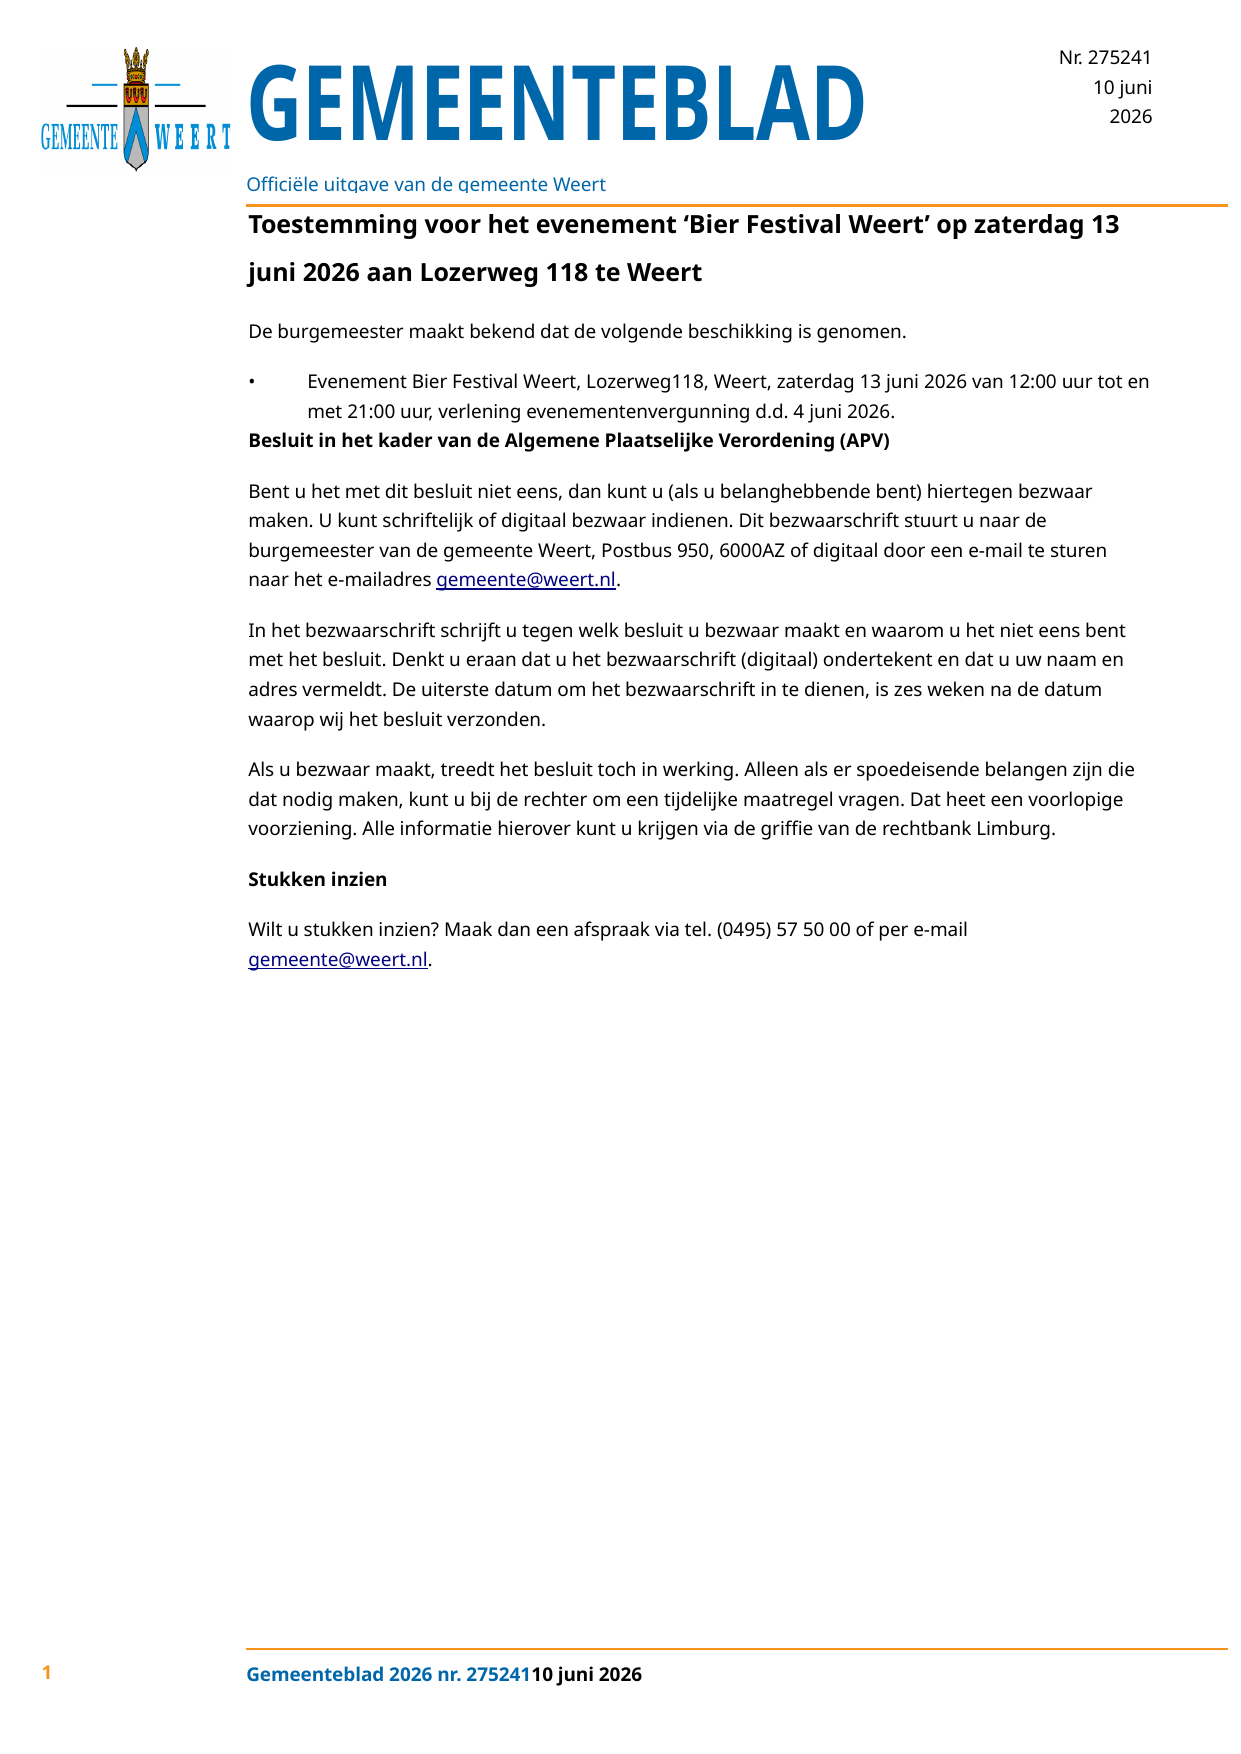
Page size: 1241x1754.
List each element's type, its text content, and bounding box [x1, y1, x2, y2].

text Toestemming voor het evenement ‘Bier Festival Weert’ op zaterdag 13 juni 2026 aan Lozerweg 118 te Weert [248, 207, 1152, 288]
text In het bezwaarschrift schrijft u tegen welk besluit u bezwaar maakt en waarom u het niet eens bent met het besluit. Denkt u eraan dat u het bezwaarschrift (digitaal) ondertekent en dat u uw naam en adres vermeldt. De uiterste datum om het bezwaarschrift in te dienen, is zes weken na de datum waarop wij het besluit verzonden. [248, 617, 1152, 732]
picture [41, 47, 231, 172]
text Wilt u stukken inzien? Maak dan een afspraak via tel. (0495) 57 50 00 of per e-mail gemeente@weert.nl. [248, 916, 1152, 972]
text Bent u het met dit besluit niet eens, dan kunt u (als u belanghebbende bent) hiertegen bezwaar maken. U kunt schriftelijk of digitaal bezwaar indienen. Dit bezwaarschrift stuurt u naar de burgemeester van de gemeente Weert, Postbus 950, 6000AZ of digitaal door een e-mail te sturen naar het e-mailadres gemeente@weert.nl. [248, 478, 1152, 592]
text Als u bezwaar maakt, treedt het besluit toch in werking. Alleen als er spoedeisende belangen zijn die dat nodig maken, kunt u bij de rechter om een tijdelijke maatregel vragen. Dat heet een voorlopige voorziening. Alle informatie hierover kunt u krijgen via de griffie van de rechtbank Limburg. [248, 756, 1152, 841]
text Besluit in het kader van de Algemene Plaatselijke Verordening (APV) [248, 427, 1152, 453]
text Stukken inzien [248, 866, 1152, 892]
list Evenement Bier Festival Weert, Lozerweg118, Weert, zaterdag 13 juni 2026 van 12:00 uur tot en met 21:00 uur, verlening evenementenvergunning d.d. 4 juni 2026. [248, 368, 1152, 424]
text De burgemeester maakt bekend dat de volgende beschikking is genomen. [248, 318, 1152, 344]
